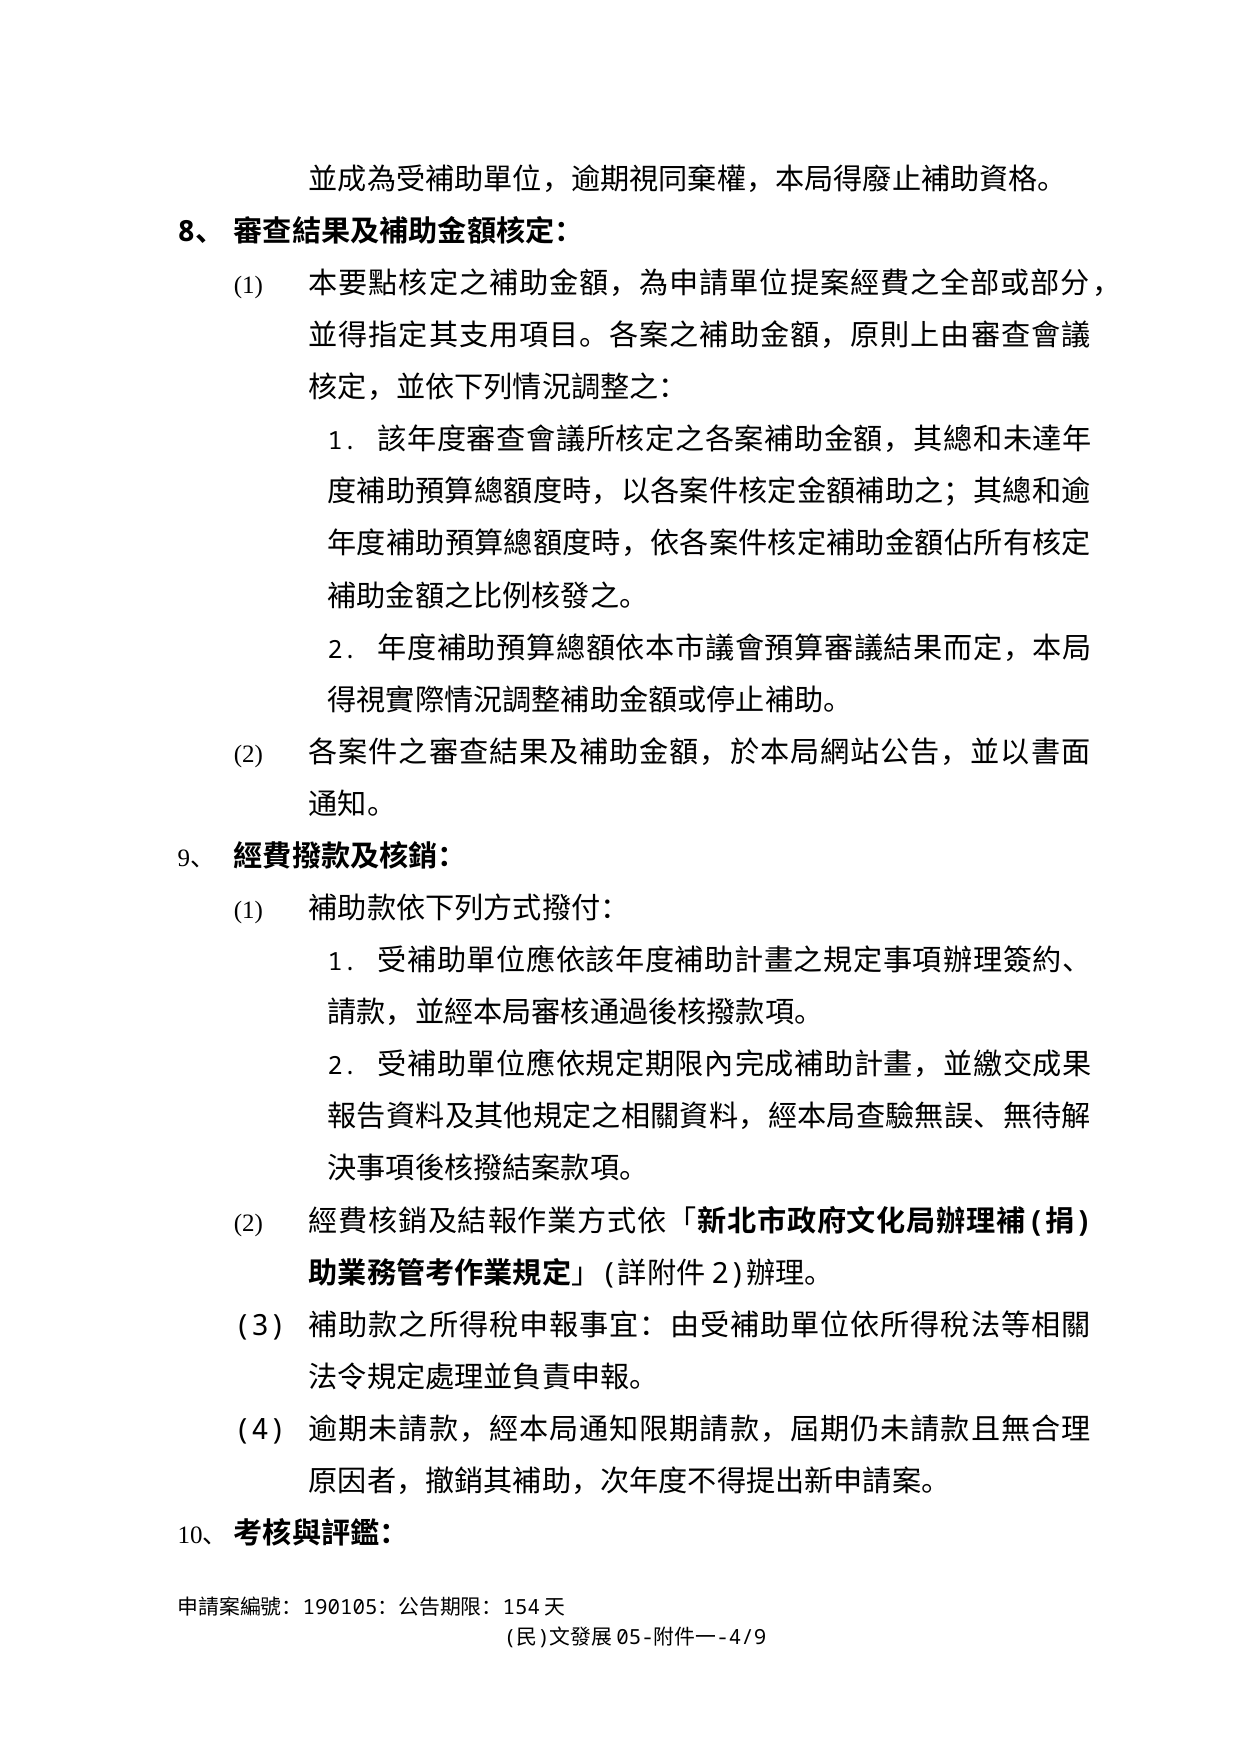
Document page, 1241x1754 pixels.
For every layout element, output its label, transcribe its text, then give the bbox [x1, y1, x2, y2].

list 並成為受補助單位，逾期視同棄權，本局得廢止補助資格。 [233, 148, 1092, 200]
list 考核與評鑑： [177, 1502, 1092, 1554]
list 補助款之所得稅申報事宜：由受補助單位依所得稅法等相關法令規定處理並負責申報。 [233, 1293, 1092, 1398]
list 本要點核定之補助金額，為申請單位提案經費之全部或部分，並得指定其支用項目。各案之補助金額，原則上由審查會議核定，並依下列情況調整之： [233, 252, 1092, 408]
list 補助款依下列方式撥付： [233, 877, 1092, 929]
list 經費核銷及結報作業方式依「新北市政府文化局辦理補(捐)助業務管考作業規定」(詳附件2)辦理。 [233, 1189, 1092, 1293]
list 受補助單位應依該年度補助計畫之規定事項辦理簽約、請款，並經本局審核通過後核撥款項。 [327, 929, 1092, 1033]
list 年度補助預算總額依本市議會預算審議結果而定，本局得視實際情況調整補助金額或停止補助。 [327, 616, 1092, 721]
list 受補助單位應依規定期限內完成補助計畫，並繳交成果報告資料及其他規定之相關資料，經本局查驗無誤、無待解決事項後核撥結案款項。 [327, 1033, 1092, 1189]
list 經費撥款及核銷： [177, 825, 1092, 877]
list 逾期未請款，經本局通知限期請款，屆期仍未請款且無合理原因者，撤銷其補助，次年度不得提出新申請案。 [233, 1398, 1092, 1502]
list 審查結果及補助金額核定： [177, 200, 1092, 252]
list 該年度審查會議所核定之各案補助金額，其總和未達年度補助預算總額度時，以各案件核定金額補助之；其總和逾年度補助預算總額度時，依各案件核定補助金額佔所有核定補助金額之比例核發之。 [327, 408, 1092, 616]
list 各案件之審查結果及補助金額，於本局網站公告，並以書面通知。 [233, 721, 1092, 825]
